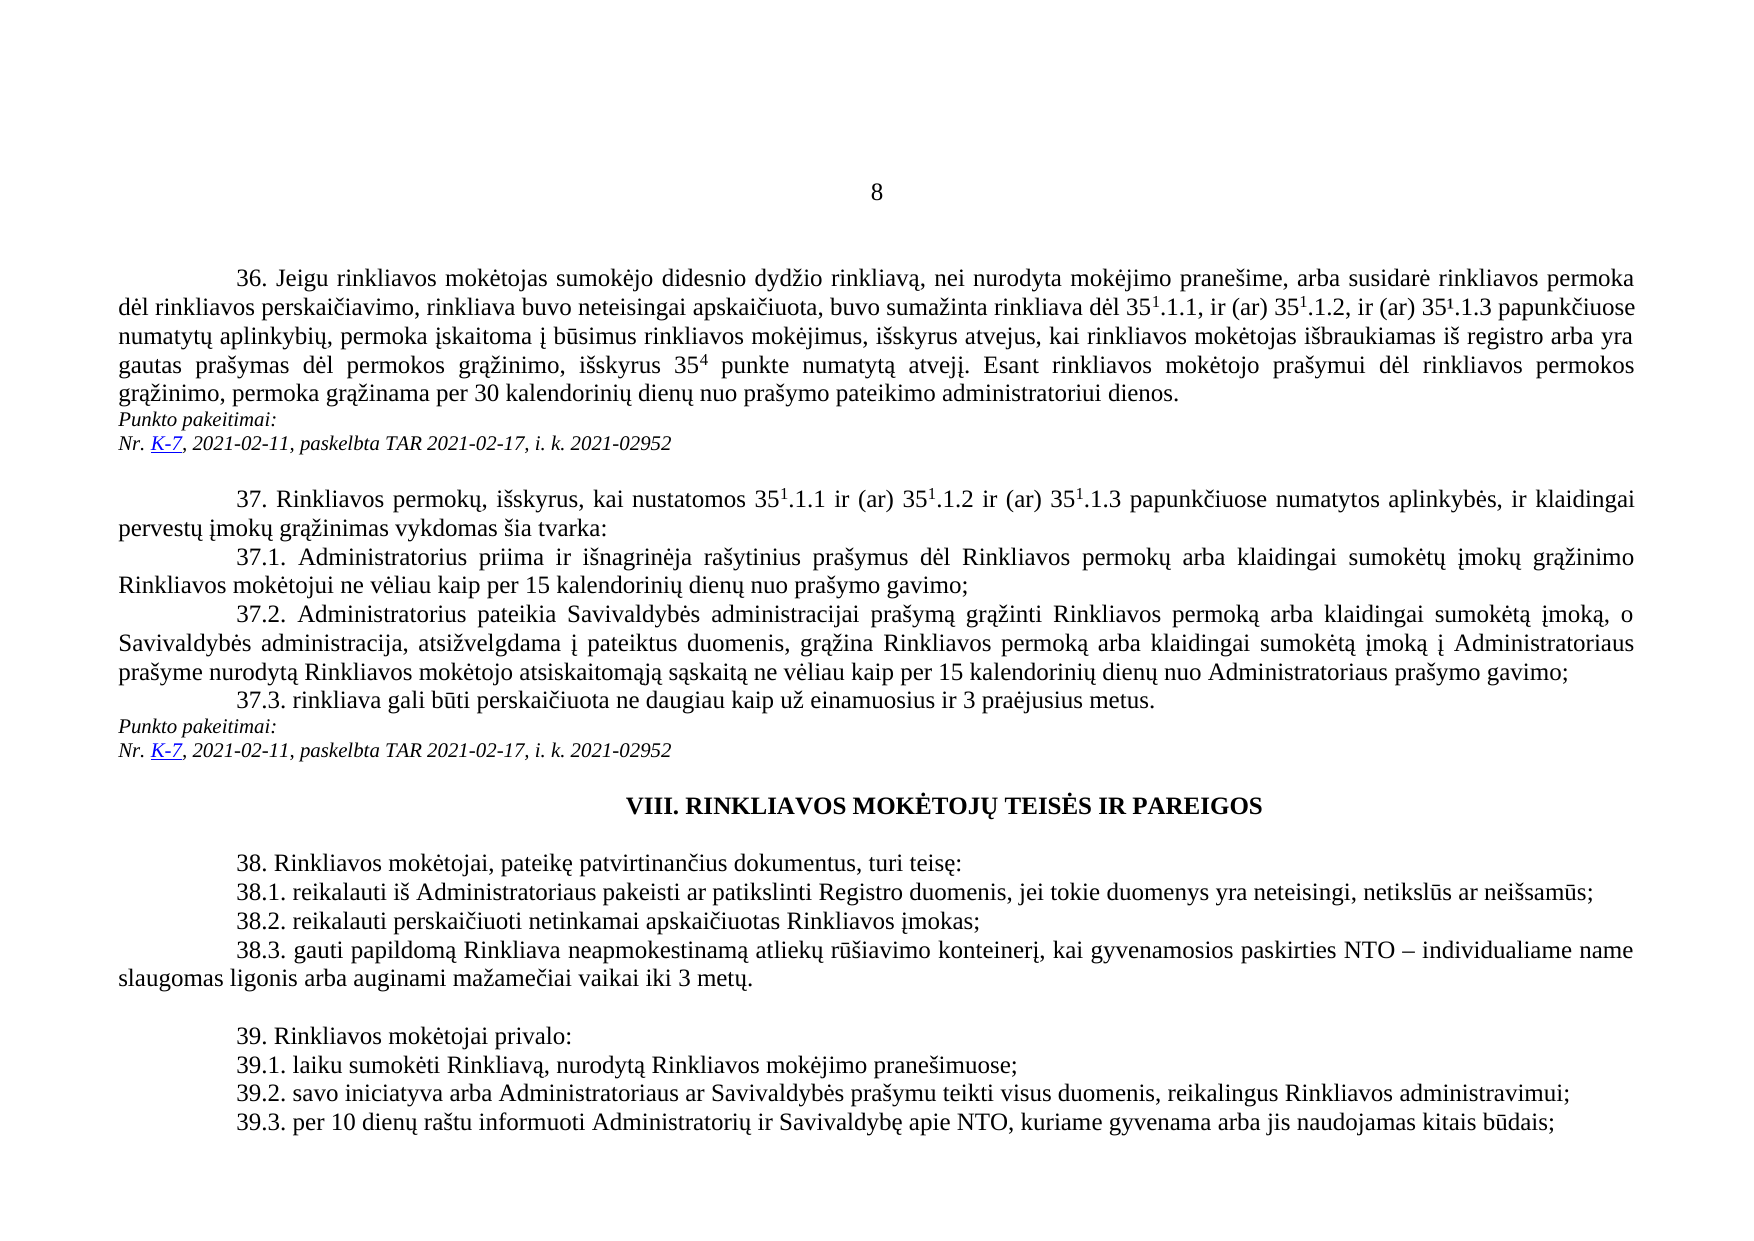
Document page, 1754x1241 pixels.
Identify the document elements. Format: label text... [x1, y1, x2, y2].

text Nr. K-7, 2021-02-11, paskelbta TAR 2021-02-17, i. k. 2021-02952 [118, 431, 1635, 455]
text 38.3. gauti papildomą Rinkliava neapmokestinamą atliekų rūšiavimo konteinerį, kai gyvenamosios paskirties NTO – individualiame name slaugomas ligonis arba auginami mažamečiai vaikai iki 3 metų. [118, 935, 1635, 992]
text 39. Rinkliavos mokėtojai privalo: [118, 1021, 1635, 1050]
text Nr. K-7, 2021-02-11, paskelbta TAR 2021-02-17, i. k. 2021-02952 [118, 738, 1635, 762]
text 38. Rinkliavos mokėtojai, pateikę patvirtinančius dokumentus, turi teisę: [118, 848, 1635, 877]
text 39.2. savo iniciatyva arba Administratoriaus ar Savivaldybės prašymu teikti visus duomenis, reikalingus Rinkliavos administravimui; [118, 1078, 1635, 1107]
text 37.1. Administratorius priima ir išnagrinėja rašytinius prašymus dėl Rinkliavos permokų arba klaidingai sumokėtų įmokų grąžinimo Rinkliavos mokėtojui ne vėliau kaip per 15 kalendorinių dienų nuo prašymo gavimo; [118, 542, 1635, 599]
text 39.3. per 10 dienų raštu informuoti Administratorių ir Savivaldybę apie NTO, kuriame gyvenama arba jis naudojamas kitais būdais; [118, 1107, 1635, 1136]
text 37.2. Administratorius pateikia Savivaldybės administracijai prašymą grąžinti Rinkliavos permoką arba klaidingai sumokėtą įmoką, o Savivaldybės administracija, atsižvelgdama į pateiktus duomenis, grąžina Rinkliavos permoką arba klaidingai sumokėtą įmoką į Administratoriaus prašyme nurodytą Rinkliavos mokėtojo atsiskaitomąją sąskaitą ne vėliau kaip per 15 kalendorinių dienų nuo Administratoriaus prašymo gavimo; [118, 599, 1635, 685]
text 38.1. reikalauti iš Administratoriaus pakeisti ar patikslinti Registro duomenis, jei tokie duomenys yra neteisingi, netikslūs ar neišsamūs; [118, 877, 1635, 906]
text 38.2. reikalauti perskaičiuoti netinkamai apskaičiuotas Rinkliavos įmokas; [118, 906, 1635, 935]
text VIII. RINKLIAVOS MOKĖTOJŲ TEISĖS IR PAREIGOS [118, 791, 1635, 820]
text 37. Rinkliavos permokų, išskyrus, kai nustatomos 351.1.1 ir (ar) 351.1.2 ir (ar) 351.1.3 papunkčiuose numatytos aplinkybės, ir klaidingai pervestų įmokų grąžinimas vykdomas šia tvarka: [118, 484, 1635, 542]
text Punkto pakeitimai: [118, 407, 1635, 431]
text 39.1. laiku sumokėti Rinkliavą, nurodytą Rinkliavos mokėjimo pranešimuose; [118, 1050, 1635, 1078]
text 37.3. rinkliava gali būti perskaičiuota ne daugiau kaip už einamuosius ir 3 praėjusius metus. [118, 685, 1635, 714]
text Punkto pakeitimai: [118, 714, 1635, 738]
text 36. Jeigu rinkliavos mokėtojas sumokėjo didesnio dydžio rinkliavą, nei nurodyta mokėjimo pranešime, arba susidarė rinkliavos permoka dėl rinkliavos perskaičiavimo, rinkliava buvo neteisingai apskaičiuota, buvo sumažinta rinkliava dėl 351.1.1, ir (ar) 351.1.2, ir (ar) 35¹.1.3 papunkčiuose numatytų aplinkybių, permoka įskaitoma į būsimus rinkliavos mokėjimus, išskyrus atvejus, kai rinkliavos mokėtojas išbraukiamas iš registro arba yra gautas prašymas dėl permokos grąžinimo, išskyrus 354 punkte numatytą atvejį. Esant rinkliavos mokėtojo prašymui dėl rinkliavos permokos grąžinimo, permoka grąžinama per 30 kalendorinių dienų nuo prašymo pateikimo administratoriui dienos. [118, 263, 1635, 407]
